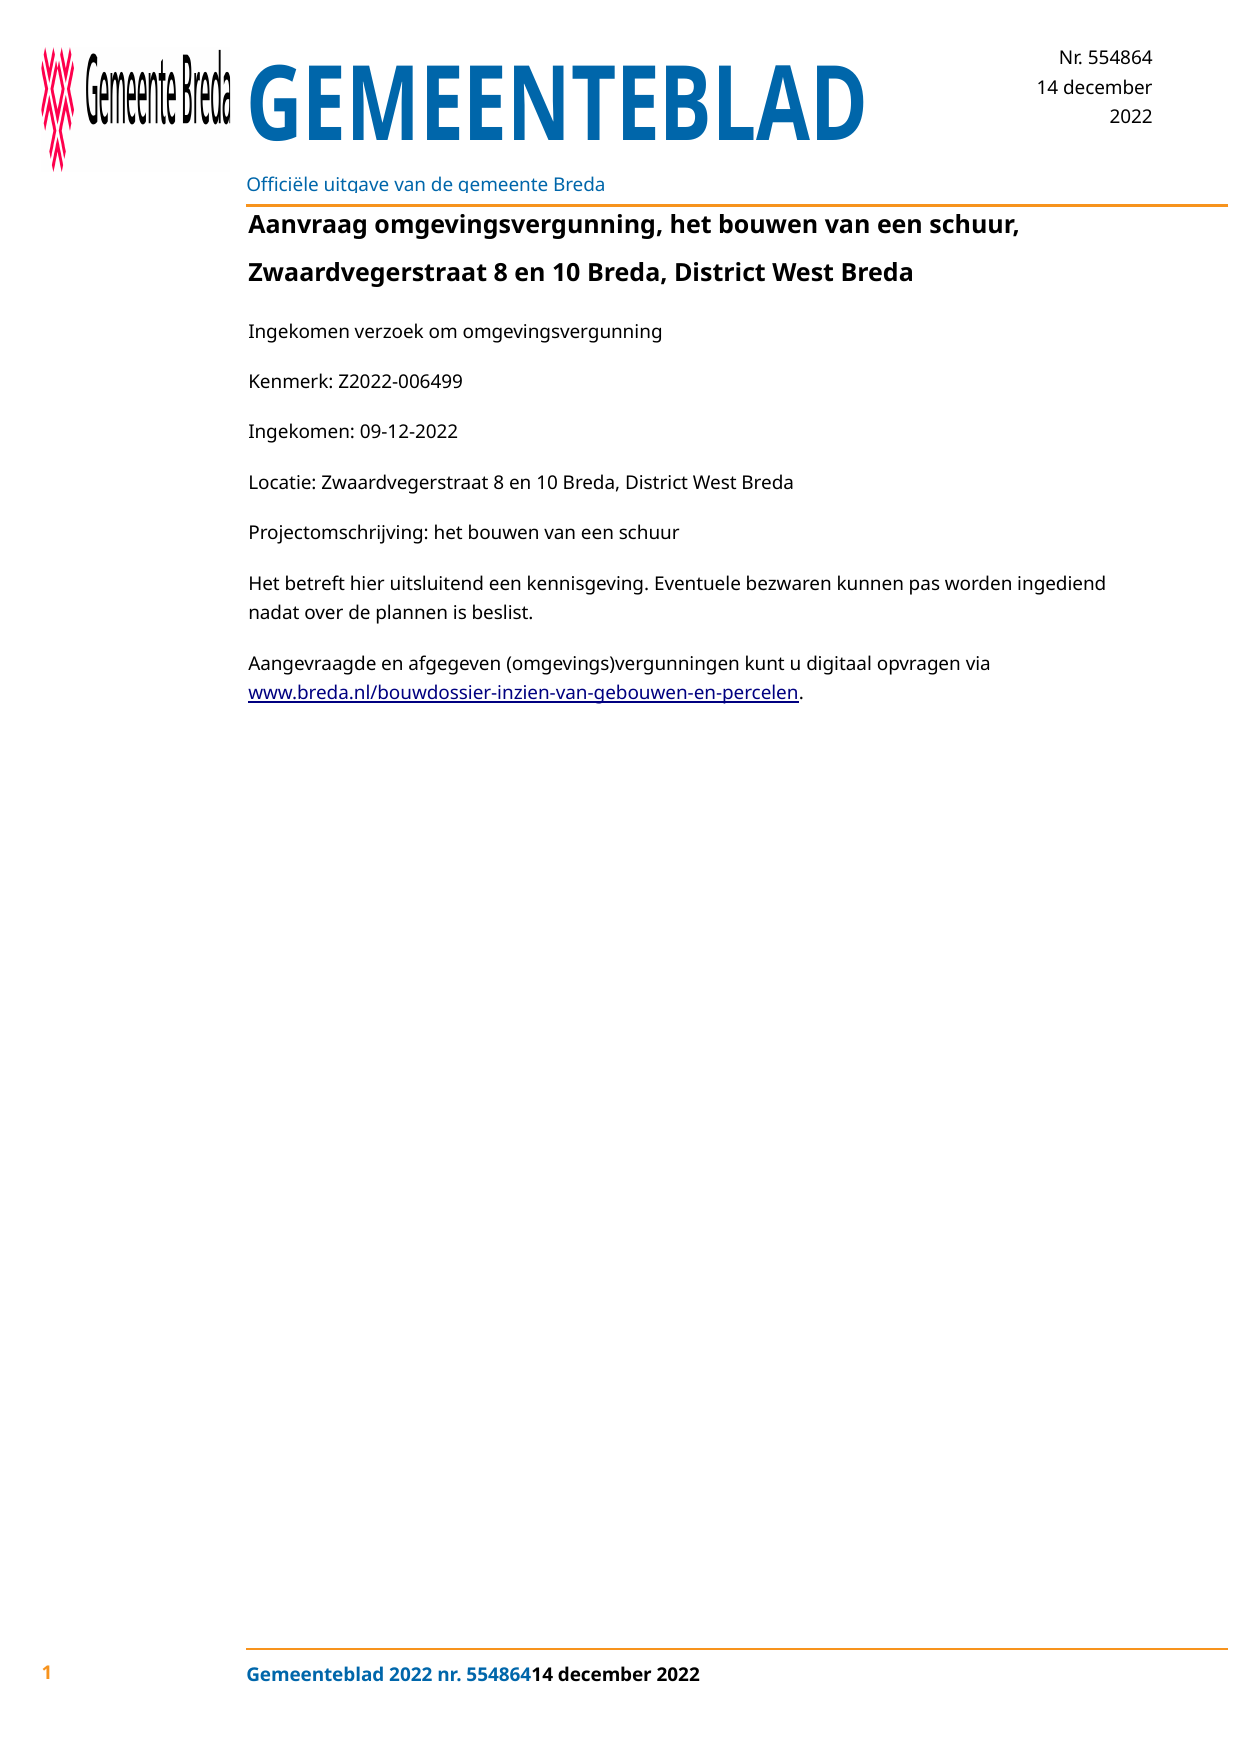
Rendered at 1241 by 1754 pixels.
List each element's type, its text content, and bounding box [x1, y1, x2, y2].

text Ingekomen verzoek om omgevingsvergunning [248, 318, 1152, 344]
text Aangevraagde en afgegeven (omgevings)vergunningen kunt u digitaal opvragen via www.breda.nl/bouwdossier-inzien-van-gebouwen-en-percelen. [248, 650, 1152, 705]
text Aanvraag omgevingsvergunning, het bouwen van een schuur, Zwaardvegerstraat 8 en 10 Breda, District West Breda [248, 207, 1152, 288]
picture [41, 47, 231, 172]
text Projectomschrijving: het bouwen van een schuur [248, 519, 1152, 545]
text Kenmerk: Z2022-006499 [248, 368, 1152, 394]
text Ingekomen: 09-12-2022 [248, 419, 1152, 444]
text Het betreft hier uitsluitend een kennisgeving. Eventuele bezwaren kunnen pas worden ingediend nadat over de plannen is beslist. [248, 570, 1152, 625]
text Locatie: Zwaardvegerstraat 8 en 10 Breda, District West Breda [248, 469, 1152, 495]
